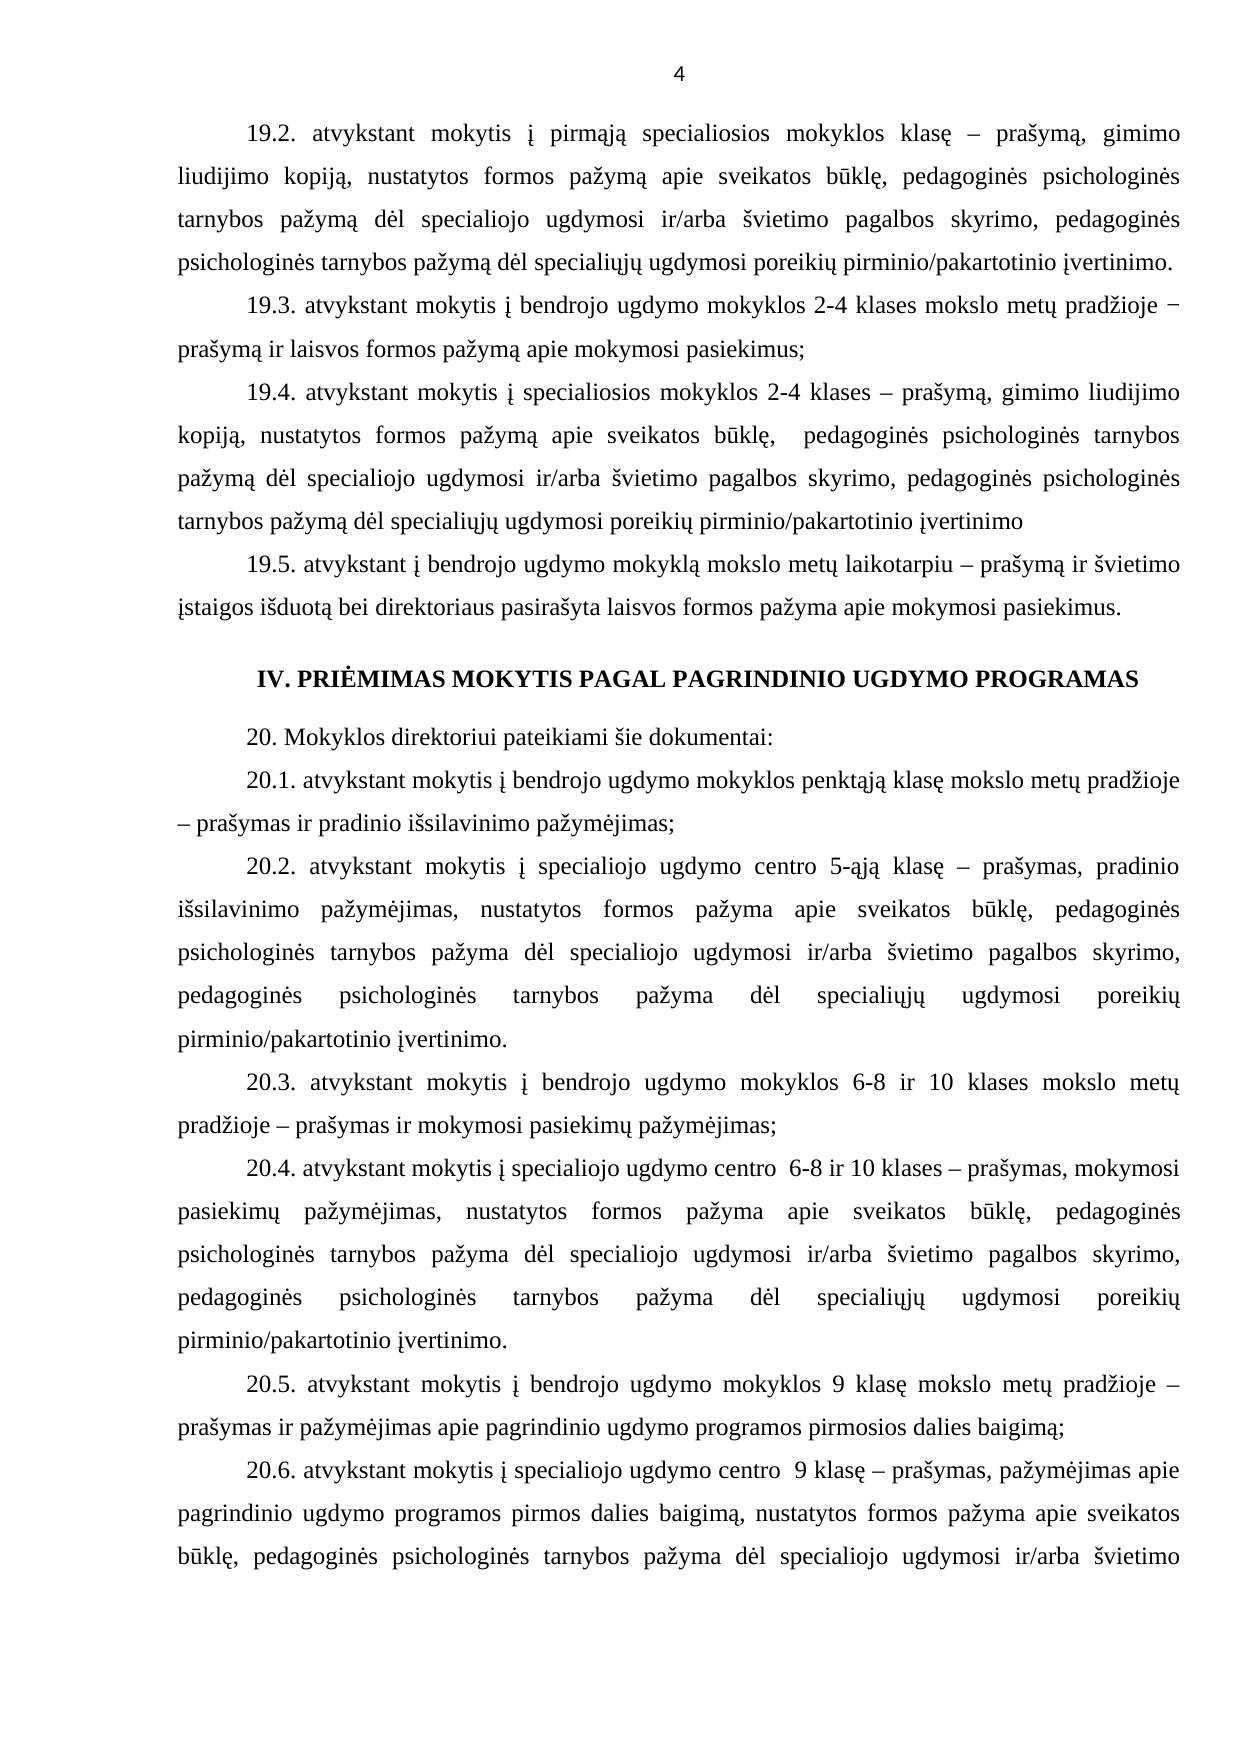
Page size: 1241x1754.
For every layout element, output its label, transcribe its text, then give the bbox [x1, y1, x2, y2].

text 20.2. atvykstant mokytis į specialiojo ugdymo centro 5-ąją klasę – prašymas, pradinio išsilavinimo pažymėjimas, nustatytos formos pažyma apie sveikatos būklę, pedagoginės psichologinės tarnybos pažyma dėl specialiojo ugdymosi ir/arba švietimo pagalbos skyrimo, pedagoginės psichologinės tarnybos pažyma dėl specialiųjų ugdymosi poreikių pirminio/pakartotinio įvertinimo. [177, 851, 1181, 1052]
text 19.4. atvykstant mokytis į specialiosios mokyklos 2-4 klases – prašymą, gimimo liudijimo kopiją, nustatytos formos pažymą apie sveikatos būklę, pedagoginės psichologinės tarnybos pažymą dėl specialiojo ugdymosi ir/arba švietimo pagalbos skyrimo, pedagoginės psichologinės tarnybos pažymą dėl specialiųjų ugdymosi poreikių pirminio/pakartotinio įvertinimo [177, 377, 1181, 535]
text 20.6. atvykstant mokytis į specialiojo ugdymo centro 9 klasę – prašymas, pažymėjimas apie pagrindinio ugdymo programos pirmos dalies baigimą, nustatytos formos pažyma apie sveikatos būklę, pedagoginės psichologinės tarnybos pažyma dėl specialiojo ugdymosi ir/arba švietimo [177, 1455, 1181, 1570]
text 20.5. atvykstant mokytis į bendrojo ugdymo mokyklos 9 klasę mokslo metų pradžioje – prašymas ir pažymėjimas apie pagrindinio ugdymo programos pirmosios dalies baigimą; [177, 1369, 1181, 1441]
text IV. PRIĖMIMAS MOKYTIS PAGAL PAGRINDINIO UGDYMO PROGRAMAS [215, 664, 1181, 693]
text 20.3. atvykstant mokytis į bendrojo ugdymo mokyklos 6-8 ir 10 klases mokslo metų pradžioje – prašymas ir mokymosi pasiekimų pažymėjimas; [177, 1067, 1181, 1139]
text 20. Mokyklos direktoriui pateikiami šie dokumentai: [177, 722, 1181, 751]
text 20.1. atvykstant mokytis į bendrojo ugdymo mokyklos penktąją klasę mokslo metų pradžioje – prašymas ir pradinio išsilavinimo pažymėjimas; [177, 765, 1181, 837]
text 19.3. atvykstant mokytis į bendrojo ugdymo mokyklos 2-4 klases mokslo metų pradžioje − prašymą ir laisvos formos pažymą apie mokymosi pasiekimus; [177, 291, 1181, 362]
text 20.4. atvykstant mokytis į specialiojo ugdymo centro 6-8 ir 10 klases – prašymas, mokymosi pasiekimų pažymėjimas, nustatytos formos pažyma apie sveikatos būklę, pedagoginės psichologinės tarnybos pažyma dėl specialiojo ugdymosi ir/arba švietimo pagalbos skyrimo, pedagoginės psichologinės tarnybos pažyma dėl specialiųjų ugdymosi poreikių pirminio/pakartotinio įvertinimo. [177, 1153, 1181, 1354]
text 19.5. atvykstant į bendrojo ugdymo mokyklą mokslo metų laikotarpiu – prašymą ir švietimo įstaigos išduotą bei direktoriaus pasirašyta laisvos formos pažyma apie mokymosi pasiekimus. [177, 549, 1181, 621]
text 19.2. atvykstant mokytis į pirmąją specialiosios mokyklos klasę – prašymą, gimimo liudijimo kopiją, nustatytos formos pažymą apie sveikatos būklę, pedagoginės psichologinės tarnybos pažymą dėl specialiojo ugdymosi ir/arba švietimo pagalbos skyrimo, pedagoginės psichologinės tarnybos pažymą dėl specialiųjų ugdymosi poreikių pirminio/pakartotinio įvertinimo. [177, 118, 1181, 276]
